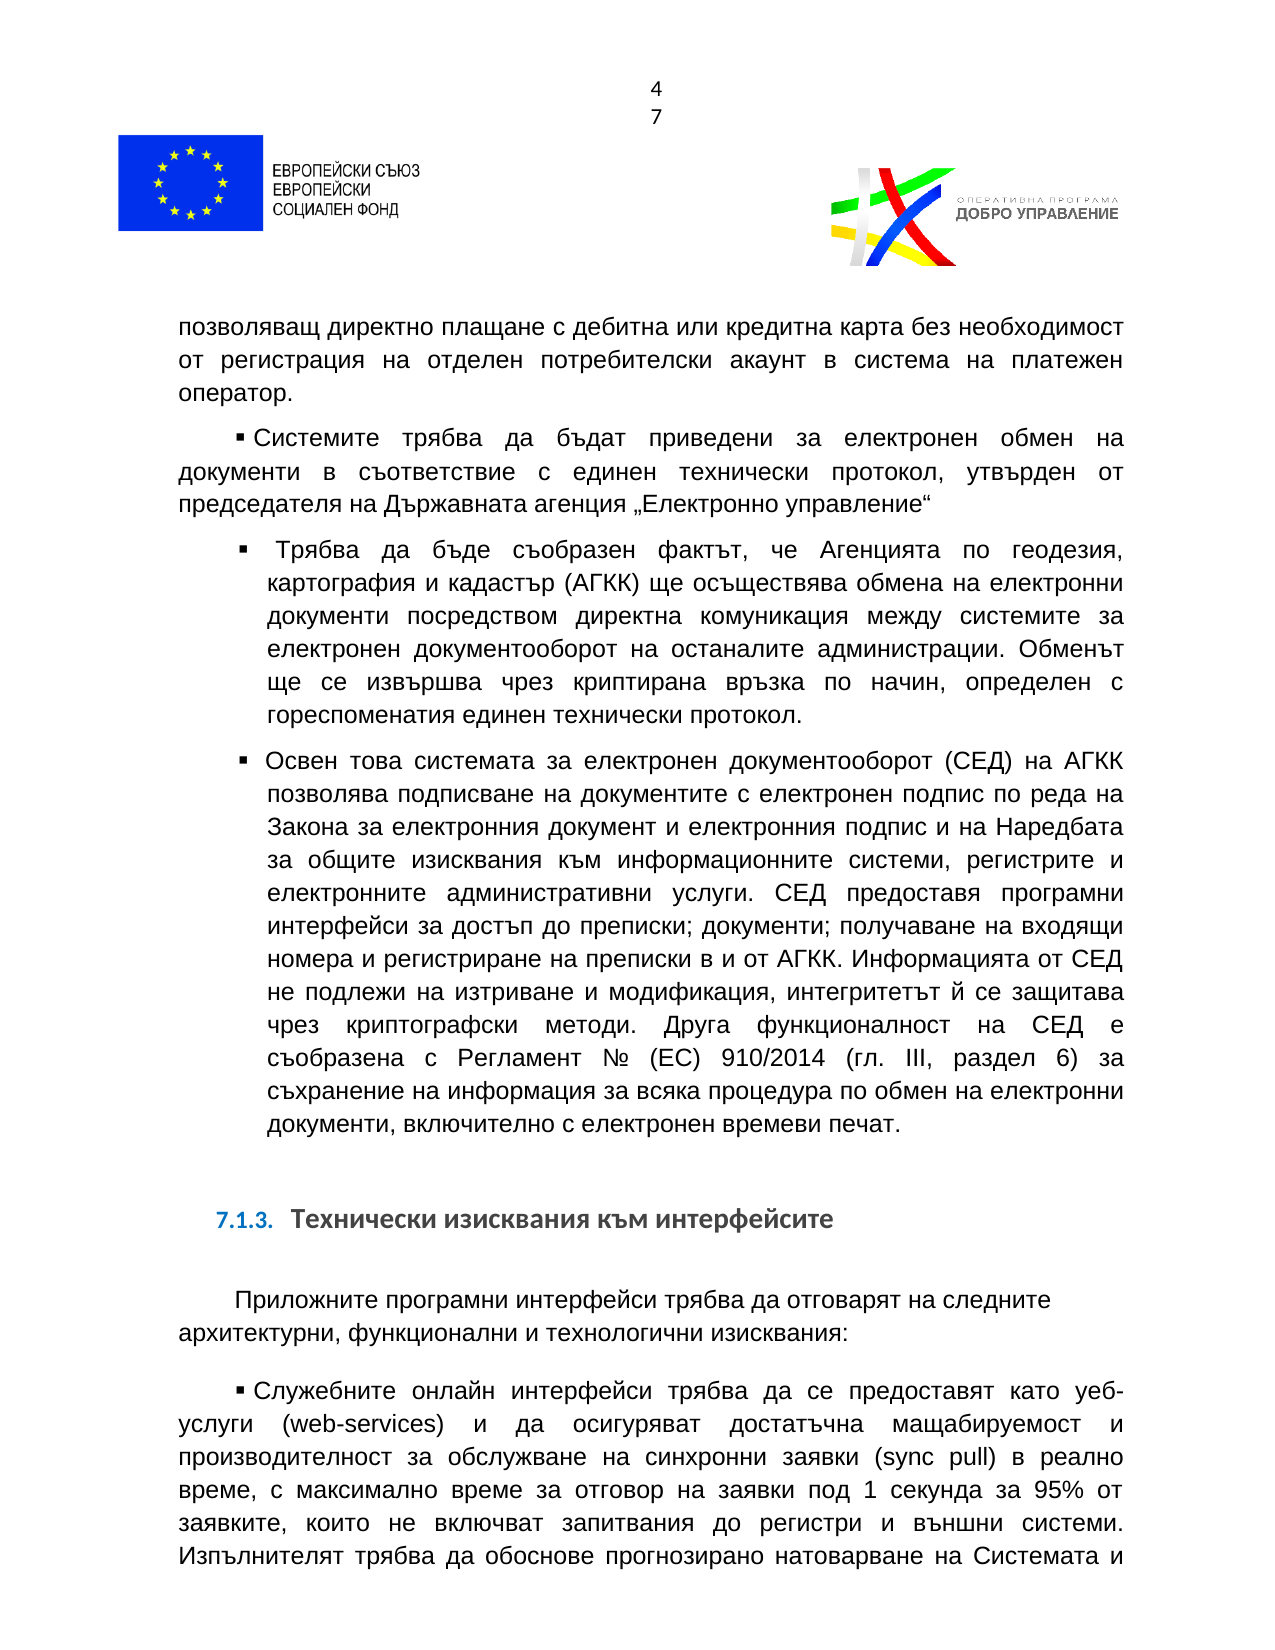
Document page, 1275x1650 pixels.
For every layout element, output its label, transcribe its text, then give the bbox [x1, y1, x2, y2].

text Приложните програмни интерфейси трябва да отговарят на следните архитектурни, функционални и технологични изисквания: [178, 1285, 1125, 1346]
list Системите трябва да бъдат приведени за електронен обмен на документи в съответствие с единен технически протокол, утвърден от председателя на Държавната агенция „Електронно управление“ [178, 423, 1125, 518]
list Освен това системата за електронен документооборот (СЕД) на АГКК позволява подписване на документите с електронен подпис по реда на Закона за електронния документ и електронния подпис и на Наредбата за общите изисквания към информационните системи, регистрите и електронните административни услуги. СЕД предоставя програмни интерфейси за достъп до преписки; документи; получаване на входящи номера и регистриране на преписки в и от АГКК. Информацията от СЕД не подлежи на изтриване и модификация, интегритетът й се защитава чрез криптографски методи. Друга функционалност на СЕД е съобразена с Регламент № (ЕС) 910/2014 (гл. III, раздел 6) за съхранение на информация за всяка процедура по обмен на електронни документи, включително с електронен времеви печат. [237, 746, 1125, 1138]
list позволяващ директно плащане с дебитна или кредитна карта без необходимост от регистрация на отделен потребителски акаунт в система на платежен оператор. [178, 312, 1125, 407]
subtitle Технически изисквания към интерфейсите [216, 1200, 1125, 1236]
list Служебните онлайн интерфейси трябва да се предоставят като уеб-услуги (web-services) и да осигуряват достатъчна мащабируемост и производителност за обслужване на синхронни заявки (sync pull) в реално време, с максимално време за отговор на заявки под 1 секунда за 95% от заявките, които не включват запитвания до регистри и външни системи. Изпълнителят трябва да обоснове прогнозирано натоварване на Системата и [178, 1376, 1125, 1570]
list Трябва да бъде съобразен фактът, че Агенцията по геодезия, картография и кадастър (АГКК) ще осъществява обмена на електронни документи посредством директна комуникация между системите за електронен документооборот на останалите администрации. Обменът ще се извършва чрез криптирана връзка по начин, определен с гореспоменатия единен технически протокол. [237, 535, 1125, 729]
